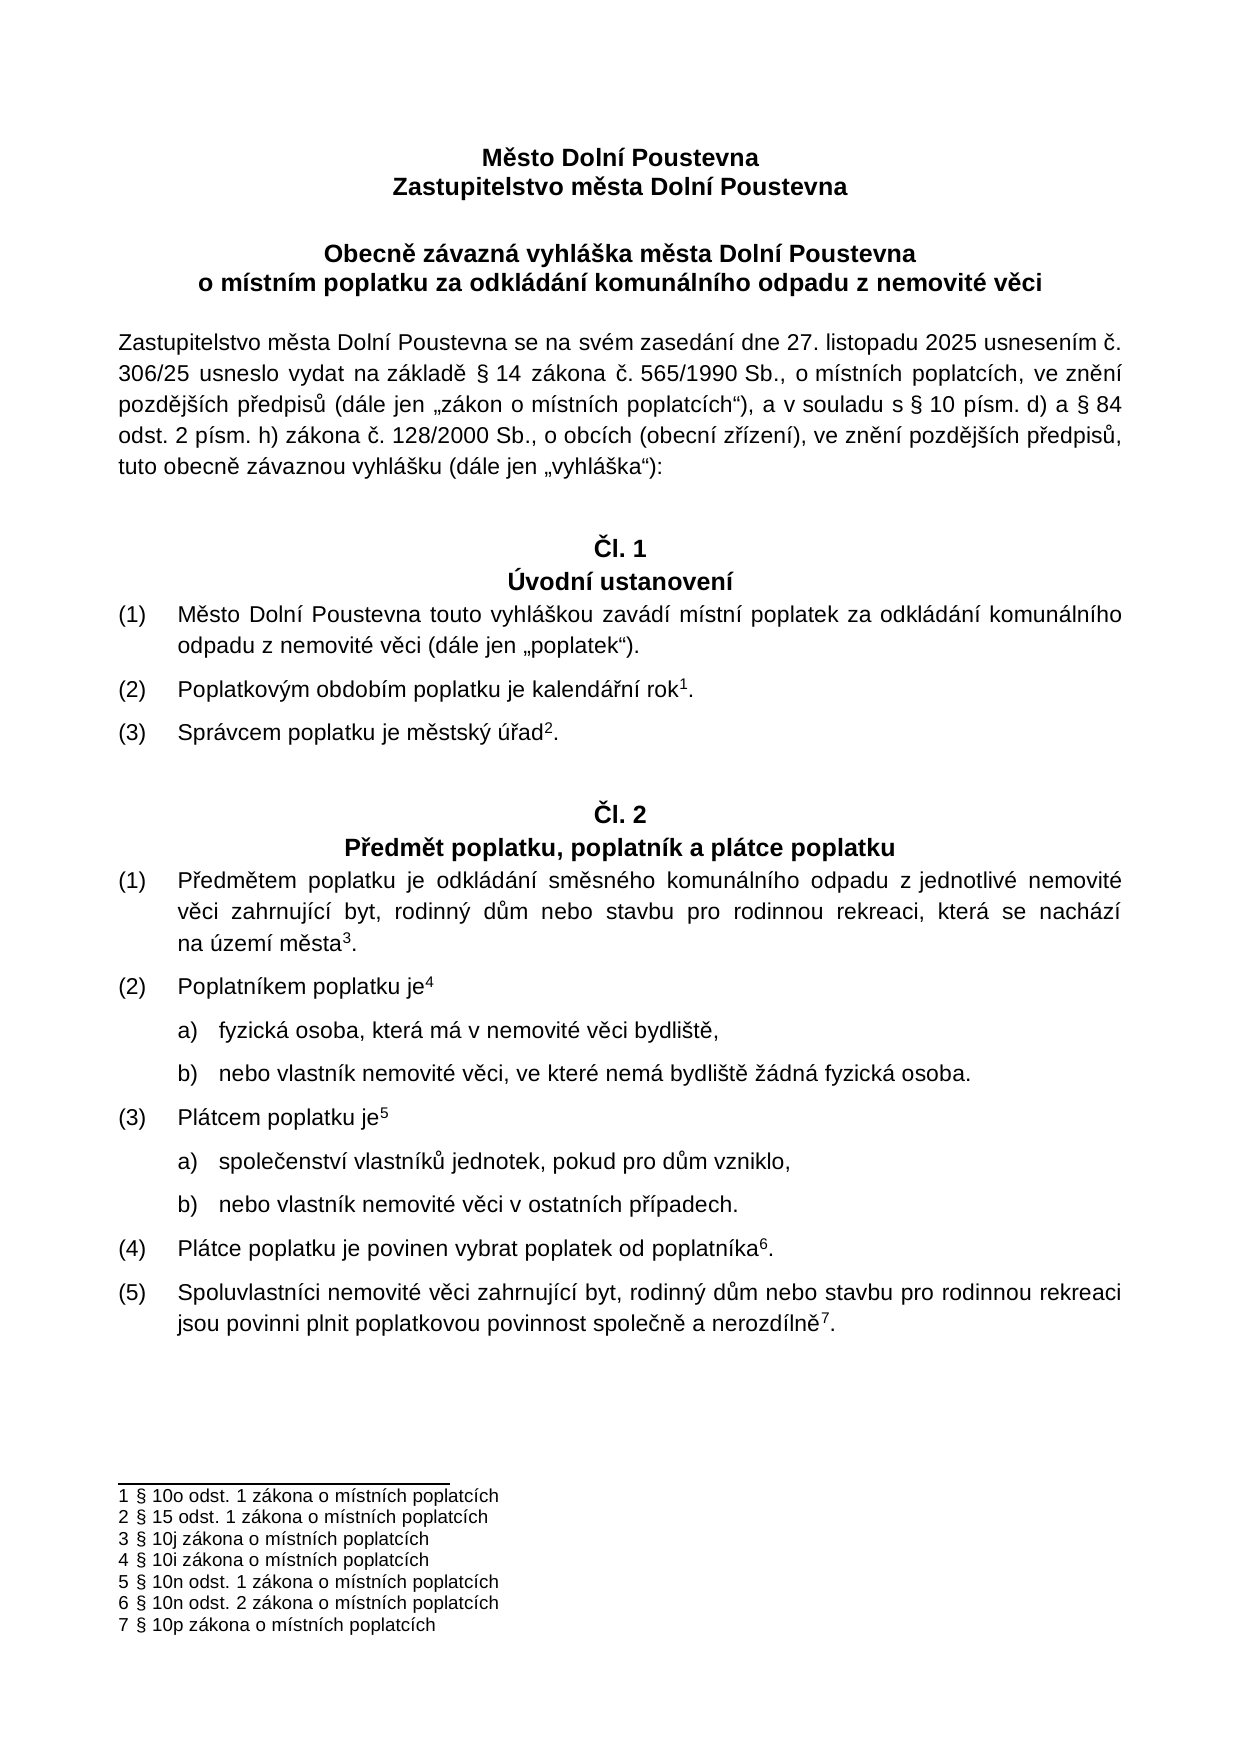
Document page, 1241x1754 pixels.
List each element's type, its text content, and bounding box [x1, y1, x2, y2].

subtitle Čl. 2 Předmět poplatku, poplatník a plátce poplatku [118, 800, 1122, 862]
list § 10p zákona o místních poplatcích [118, 1614, 1122, 1635]
list nebo vlastník nemovité věci, ve které nemá bydliště žádná fyzická osoba. [177, 1060, 1122, 1087]
list § 10n odst. 1 zákona o místních poplatcích [118, 1571, 1122, 1592]
list § 10j zákona o místních poplatcích [118, 1528, 1122, 1549]
list § 15 odst. 1 zákona o místních poplatcích [118, 1506, 1122, 1528]
list Poplatníkem poplatku je [118, 972, 1122, 999]
text Zastupitelstvo města Dolní Poustevna se na svém zasedání dne 27. listopadu 2025 usnesením č. 306/25 usneslo vydat na základě § 14 zákona č. 565/1990 Sb., o místních poplatcích, ve znění pozdějších předpisů (dále jen „zákon o místních poplatcích“), a v souladu s § 10 písm. d) a § 84 odst. 2 písm. h) zákona č. 128/2000 Sb., o obcích (obecní zřízení), ve znění pozdějších předpisů, tuto obecně závaznou vyhlášku (dále jen „vyhláška“): [118, 328, 1122, 479]
list Plátce poplatku je povinen vybrat poplatek od poplatníka. [118, 1234, 1122, 1261]
list § 10n odst. 2 zákona o místních poplatcích [118, 1592, 1122, 1614]
list společenství vlastníků jednotek, pokud pro dům vzniklo, [177, 1147, 1122, 1174]
list Spoluvlastníci nemovité věci zahrnující byt, rodinný dům nebo stavbu pro rodinnou rekreaci jsou povinni plnit poplatkovou povinnost společně a nerozdílně. [118, 1278, 1122, 1336]
list fyzická osoba, která má v nemovité věci bydliště, [177, 1016, 1122, 1043]
list Plátcem poplatku je [118, 1103, 1122, 1131]
list nebo vlastník nemovité věci v ostatních případech. [177, 1191, 1122, 1218]
title Město Dolní Poustevna Zastupitelstvo města Dolní Poustevna [118, 143, 1122, 201]
list Správcem poplatku je městský úřad. [118, 719, 1122, 746]
list Předmětem poplatku je odkládání směsného komunálního odpadu z jednotlivé nemovité věci zahrnující byt, rodinný dům nebo stavbu pro rodinnou rekreaci, která se nachází na území města. [118, 867, 1122, 956]
list § 10i zákona o místních poplatcích [118, 1549, 1122, 1571]
subtitle Čl. 1 Úvodní ustanovení [118, 534, 1122, 596]
list Město Dolní Poustevna touto vyhláškou zavádí místní poplatek za odkládání komunálního odpadu z nemovité věci (dále jen „poplatek“). [118, 600, 1122, 658]
list § 10o odst. 1 zákona o místních poplatcích [118, 1484, 1122, 1506]
subtitle Obecně závazná vyhláška města Dolní Poustevna o místním poplatku za odkládání komunálního odpadu z nemovité věci [118, 238, 1122, 297]
list Poplatkovým obdobím poplatku je kalendářní rok. [118, 675, 1122, 702]
